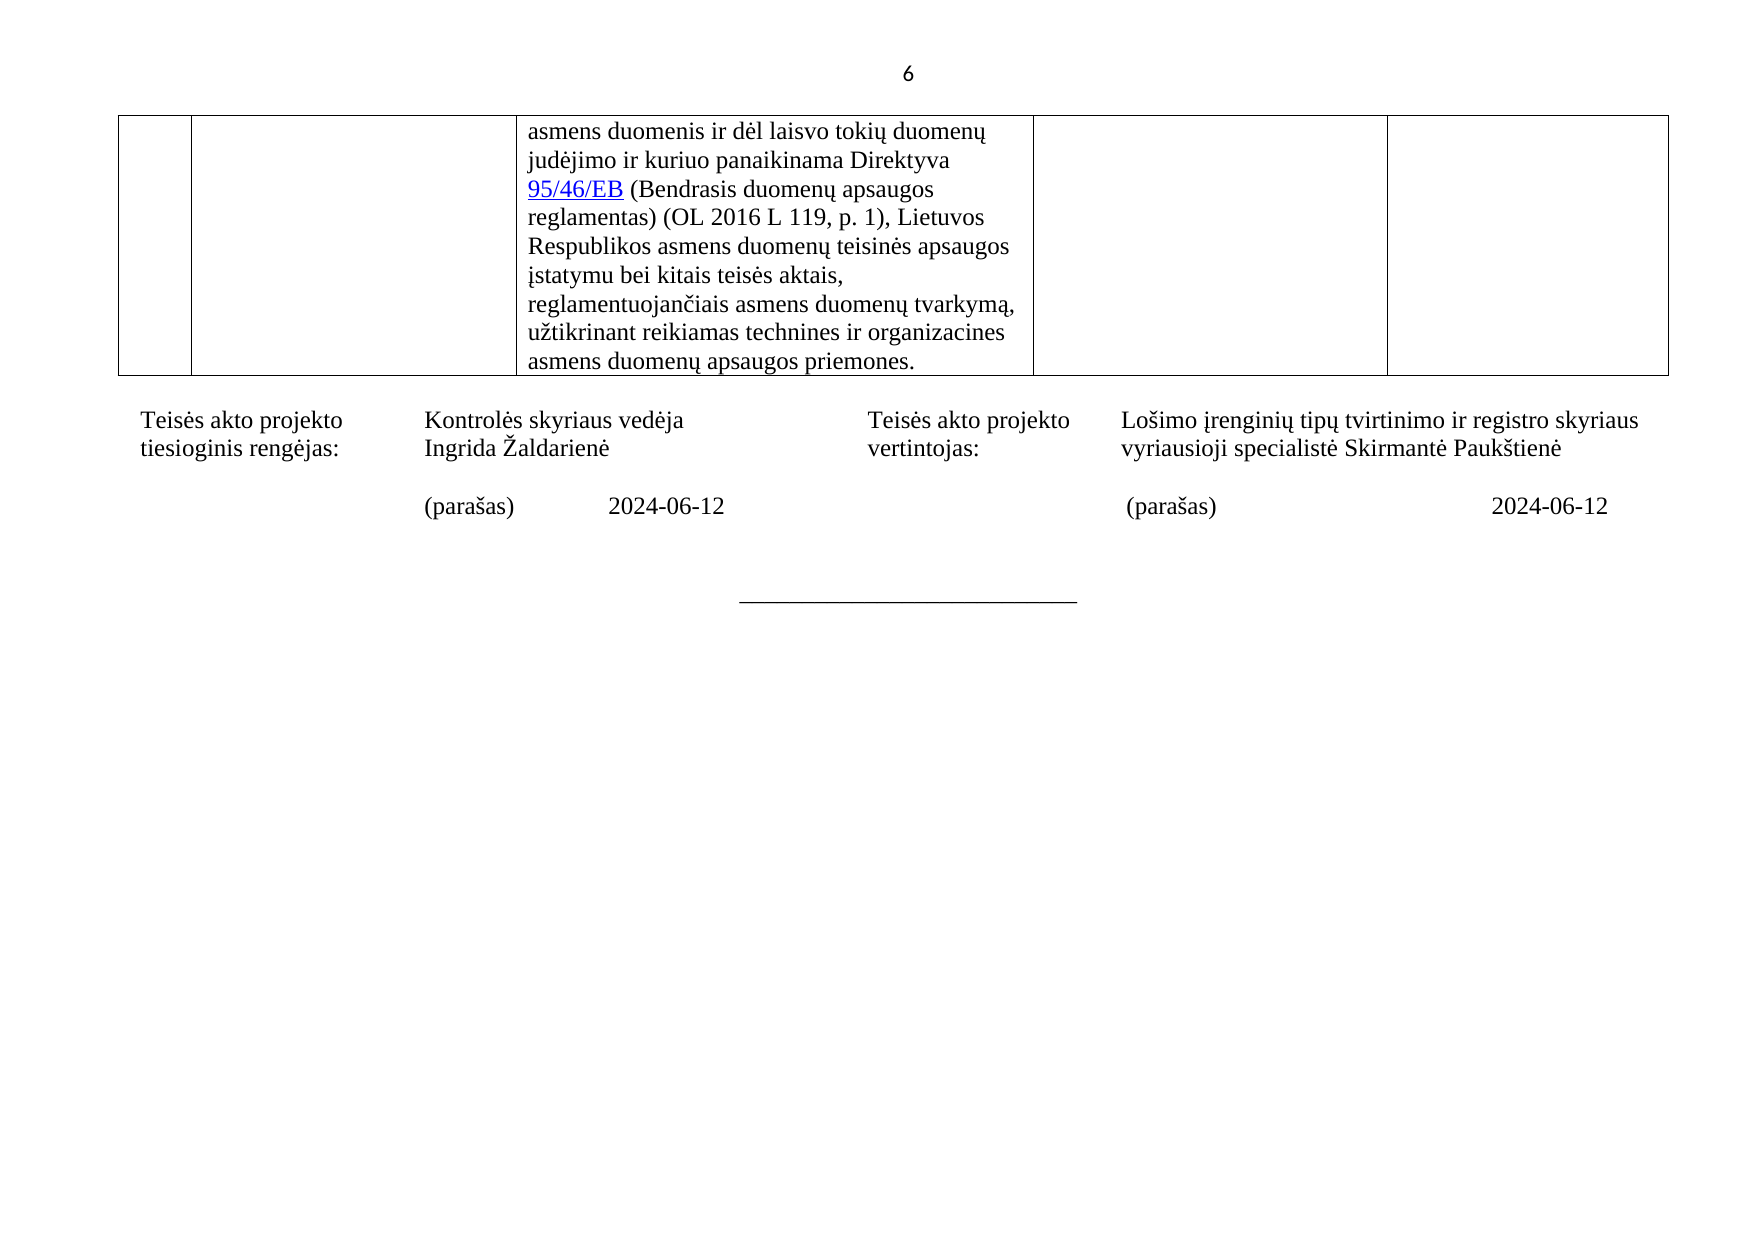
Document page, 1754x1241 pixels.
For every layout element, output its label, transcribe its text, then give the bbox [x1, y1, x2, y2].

table_cell asmens duomenis ir dėl laisvo tokių duomenų judėjimo ir kuriuo panaikinama Direktyva 95/46/EB (Bendrasis duomenų apsaugos reglamentas) (OL 2016 L 119, p. 1), Lietuvos Respublikos asmens duomenų teisinės apsaugos įstatymu bei kitais teisės aktais, reglamentuojančiais asmens duomenų tvarkymą, užtikrinant reikiamas technines ir organizacines asmens duomenų apsaugos priemones. [517, 116, 1033, 375]
table_cell [118, 376, 129, 462]
table_cell [192, 116, 516, 375]
table_cell [118, 491, 129, 577]
table_cell [856, 462, 1109, 491]
table_cell Teisės akto projekto tiesioginis rengėjas: [129, 376, 413, 462]
table_cell Teisės akto projekto vertintojas: [856, 376, 1109, 462]
table_cell [1669, 115, 1701, 375]
table_cell Kontrolės skyriaus vedėja Ingrida Žaldarienė [413, 376, 856, 462]
table_cell [413, 462, 856, 491]
table_cell (parašas) 2024-06-12 [1110, 491, 1701, 577]
table_cell [119, 116, 191, 375]
table_cell (parašas) 2024-06-12 [413, 491, 856, 577]
text ___________________________ [118, 577, 1698, 606]
table_cell [1110, 462, 1701, 491]
table_cell [856, 491, 1109, 577]
table_cell [129, 462, 413, 491]
table_cell [118, 462, 129, 491]
table_cell [129, 491, 413, 577]
table_cell [1388, 116, 1668, 375]
table_cell Lošimo įrenginių tipų tvirtinimo ir registro skyriaus vyriausioji specialistė Skirmantė Paukštienė [1110, 375, 1701, 462]
table_cell [1034, 116, 1387, 375]
